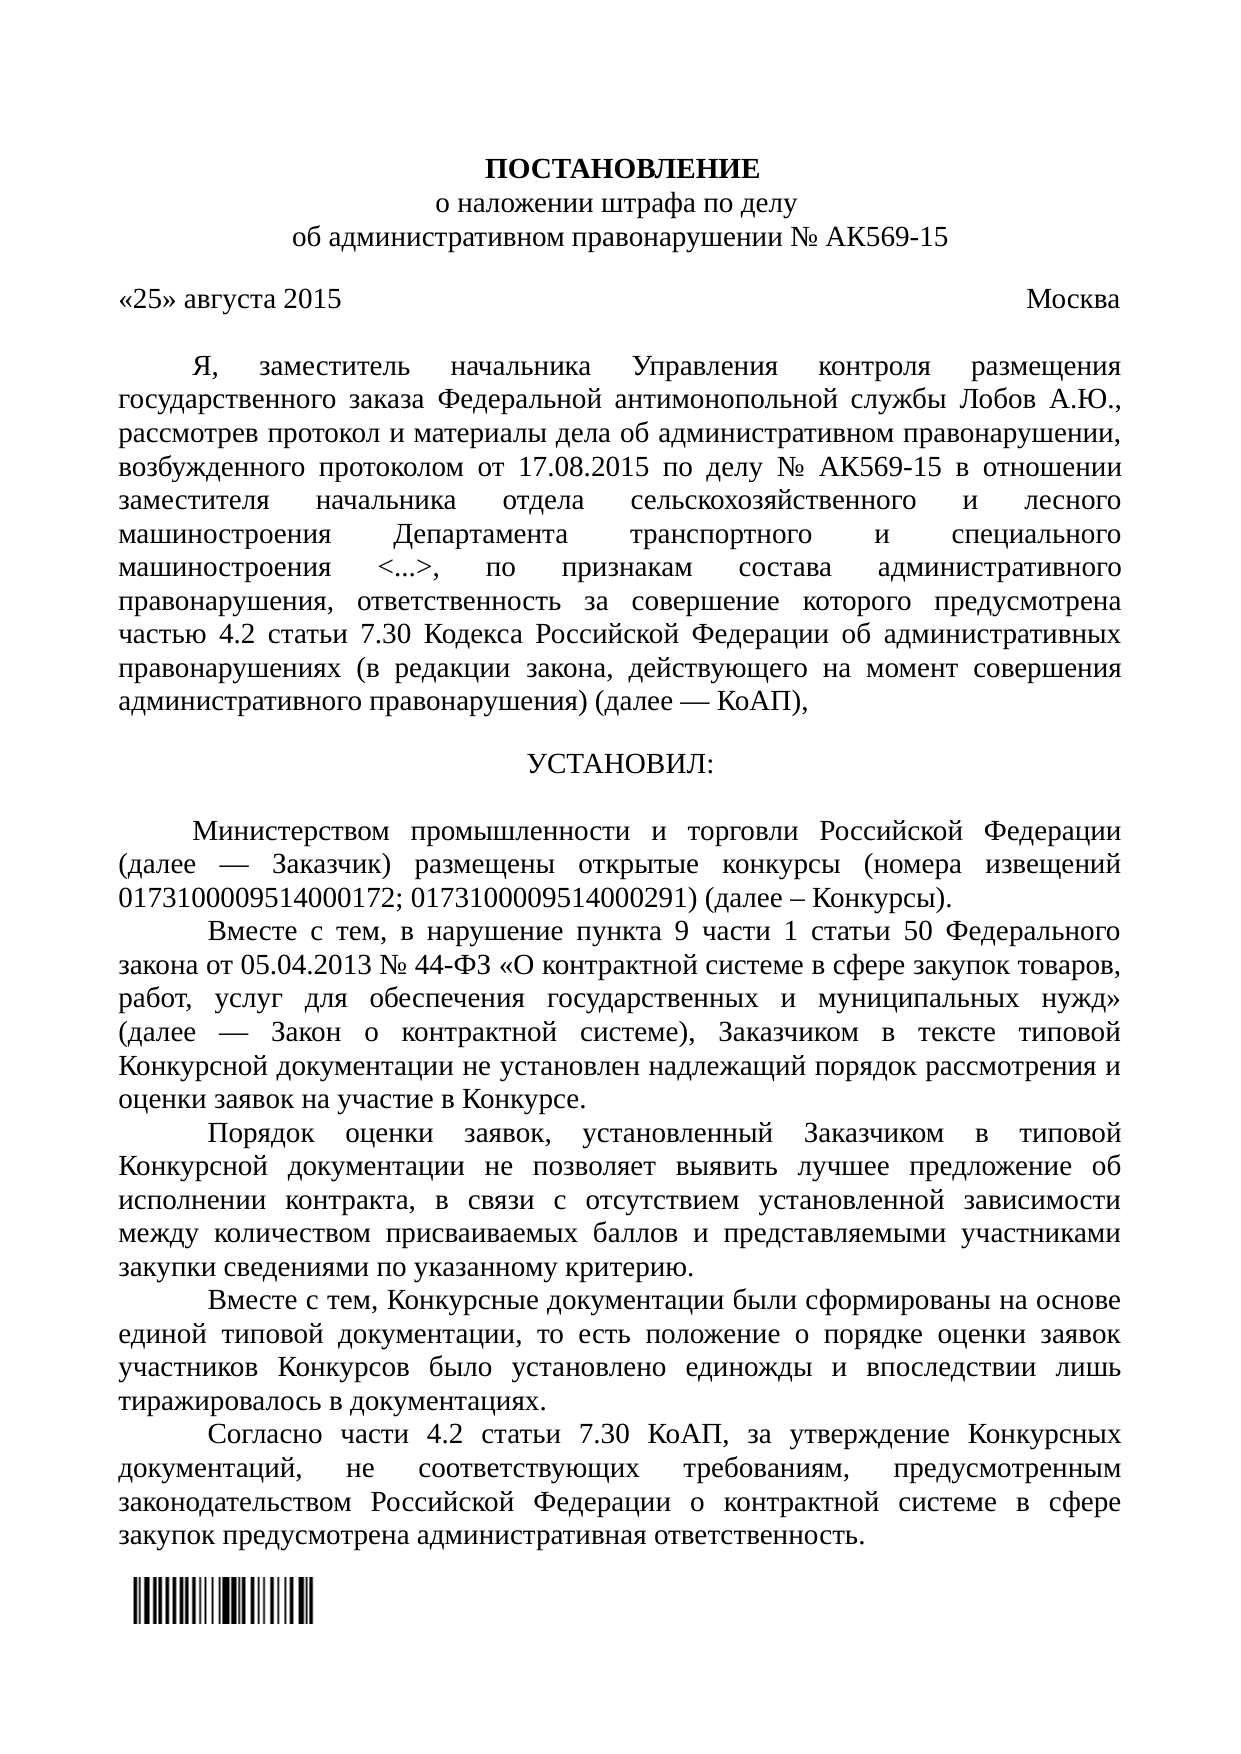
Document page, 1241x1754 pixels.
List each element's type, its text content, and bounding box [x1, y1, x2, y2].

text Порядок оценки заявок, установленный Заказчиком в типовой Конкурсной документации не позволяет выявить лучшее предложение об исполнении контракта, в связи с отсутствием установленной зависимости между количеством присваиваемых баллов и представляемыми участниками закупки сведениями по указанному критерию. [118, 1115, 1122, 1282]
text УСТАНОВИЛ: [118, 746, 1122, 779]
text Я, заместитель начальника Управления контроля размещения государственного заказа Федеральной антимонопольной службы Лобов А.Ю., рассмотрев протокол и материалы дела об административном правонарушении, возбужденного протоколом от 17.08.2015 по делу № АК569-15 в отношении заместителя начальника отдела сельскохозяйственного и лесного машиностроения Департамента транспортного и специального машиностроения <...>, по признакам состава административного правонарушения, ответственность за совершение которого предусмотрена частью 4.2 статьи 7.30 Кодекса Российской Федерации об административных правонарушениях (в редакции закона, действующего на момент совершения административного правонарушения) (далее — КоАП), [118, 348, 1122, 717]
text Вместе с тем, в нарушение пункта 9 части 1 статьи 50 Федерального закона от 05.04.2013 № 44-ФЗ «О контрактной системе в сфере закупок товаров, работ, услуг для обеспечения государственных и муниципальных нужд» (далее — Закон о контрактной системе), Заказчиком в тексте типовой Конкурсной документации не установлен надлежащий порядок рассмотрения и оценки заявок на участие в Конкурсе. [118, 913, 1122, 1115]
text ПОСТАНОВЛЕНИЕ [117, 152, 1078, 185]
text Министерством промышленности и торговли Российской Федерации (далее — Заказчик) размещены открытые конкурсы (номера извещений 0173100009514000172; 0173100009514000291) (далее – Конкурсы). [118, 813, 1122, 913]
text об административном правонарушении № АК569-15 [118, 219, 1122, 252]
picture [118, 1577, 331, 1624]
text Вместе с тем, Конкурсные документации были сформированы на основе единой типовой документации, то есть положение о порядке оценки заявок участников Конкурсов было установлено единожды и впоследствии лишь тиражировалось в документациях. [118, 1282, 1122, 1417]
text «25» августа 2015 Москва [118, 281, 1122, 314]
text Согласно части 4.2 статьи 7.30 КоАП, за утверждение Конкурсных документаций, не соответствующих требованиям, предусмотренным законодательством Российской Федерации о контрактной системе в сфере закупок предусмотрена административная ответственность. [118, 1417, 1122, 1551]
text о наложении штрафа по делу [118, 185, 1122, 219]
